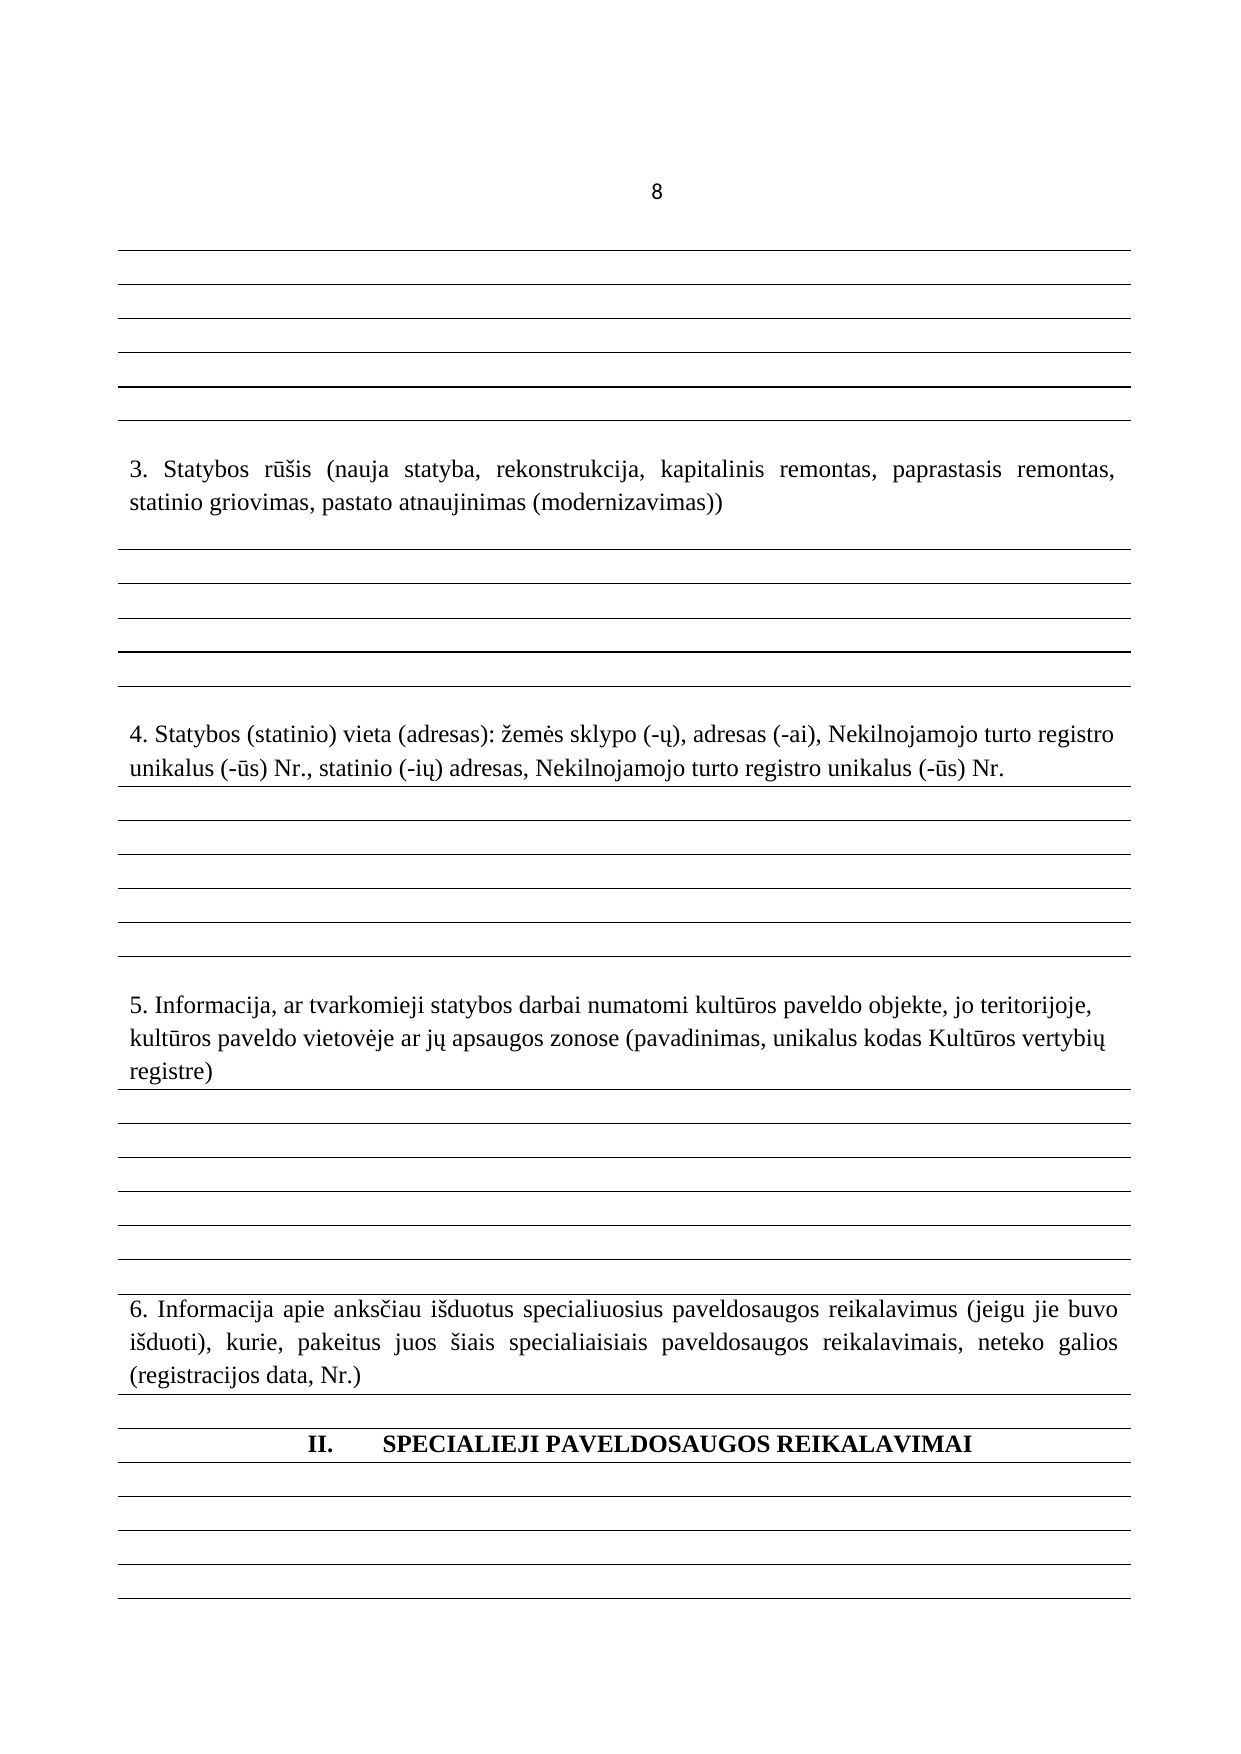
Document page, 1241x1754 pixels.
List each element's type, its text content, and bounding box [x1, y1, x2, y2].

table_cell 4. Statybos (statinio) vieta (adresas): žemės sklypo (-ų), adresas (-ai), Nekilnojamojo turto registro [118, 720, 1131, 753]
table_cell [118, 521, 1131, 549]
table_cell kultūros paveldo vietovėje ar jų apsaugos zonose (pavadinimas, unikalus kodas Kultūros vertybių [118, 1023, 1131, 1056]
table_cell [118, 787, 1131, 820]
table_cell [118, 251, 1131, 284]
table_cell 3. Statybos rūšis (nauja statyba, rekonstrukcija, kapitalinis remontas, paprastasis remontas, statinio griovimas, pastato atnaujinimas (modernizavimas)) [118, 455, 1131, 521]
table_cell [118, 421, 1131, 454]
table_cell 5. Informacija, ar tvarkomieji statybos darbai numatomi kultūros paveldo objekte, jo teritorijoje, [118, 990, 1131, 1023]
table_cell unikalus (-ūs) Nr., statinio (-ių) adresas, Nekilnojamojo turto registro unikalus (-ūs) Nr. [118, 753, 1131, 786]
table_cell [118, 687, 1131, 719]
table_cell [118, 1395, 1131, 1428]
table_cell [118, 1226, 1131, 1259]
table_cell [118, 653, 1131, 686]
table_cell [118, 923, 1131, 956]
table_cell [118, 1124, 1131, 1157]
table_cell [118, 319, 1131, 352]
table_cell registre) [118, 1056, 1131, 1089]
table_cell [118, 1463, 1131, 1496]
table_cell [118, 1565, 1131, 1598]
table_cell [118, 584, 1131, 617]
table_cell [118, 957, 1131, 990]
table_cell [118, 821, 1131, 854]
table_cell [118, 889, 1131, 922]
table_cell [118, 1192, 1131, 1225]
table_cell [118, 855, 1131, 888]
table_cell [118, 1260, 1131, 1293]
table_cell [118, 353, 1131, 386]
table_cell [118, 1497, 1131, 1530]
table_cell [118, 388, 1131, 420]
table_cell 6. Informacija apie anksčiau išduotus specialiuosius paveldosaugos reikalavimus (jeigu jie buvo išduoti), kurie, pakeitus juos šiais specialiaisiais paveldosaugos reikalavimais, neteko galios (registracijos data, Nr.) [118, 1295, 1131, 1393]
table_cell II. SPECIALIEJI PAVELDOSAUGOS REIKALAVIMAI [118, 1429, 1131, 1462]
table_cell [118, 285, 1131, 318]
table_cell [118, 1531, 1131, 1564]
table_cell [118, 550, 1131, 583]
table_cell [118, 1158, 1131, 1191]
table_cell [118, 1090, 1131, 1123]
table_cell [118, 619, 1131, 651]
